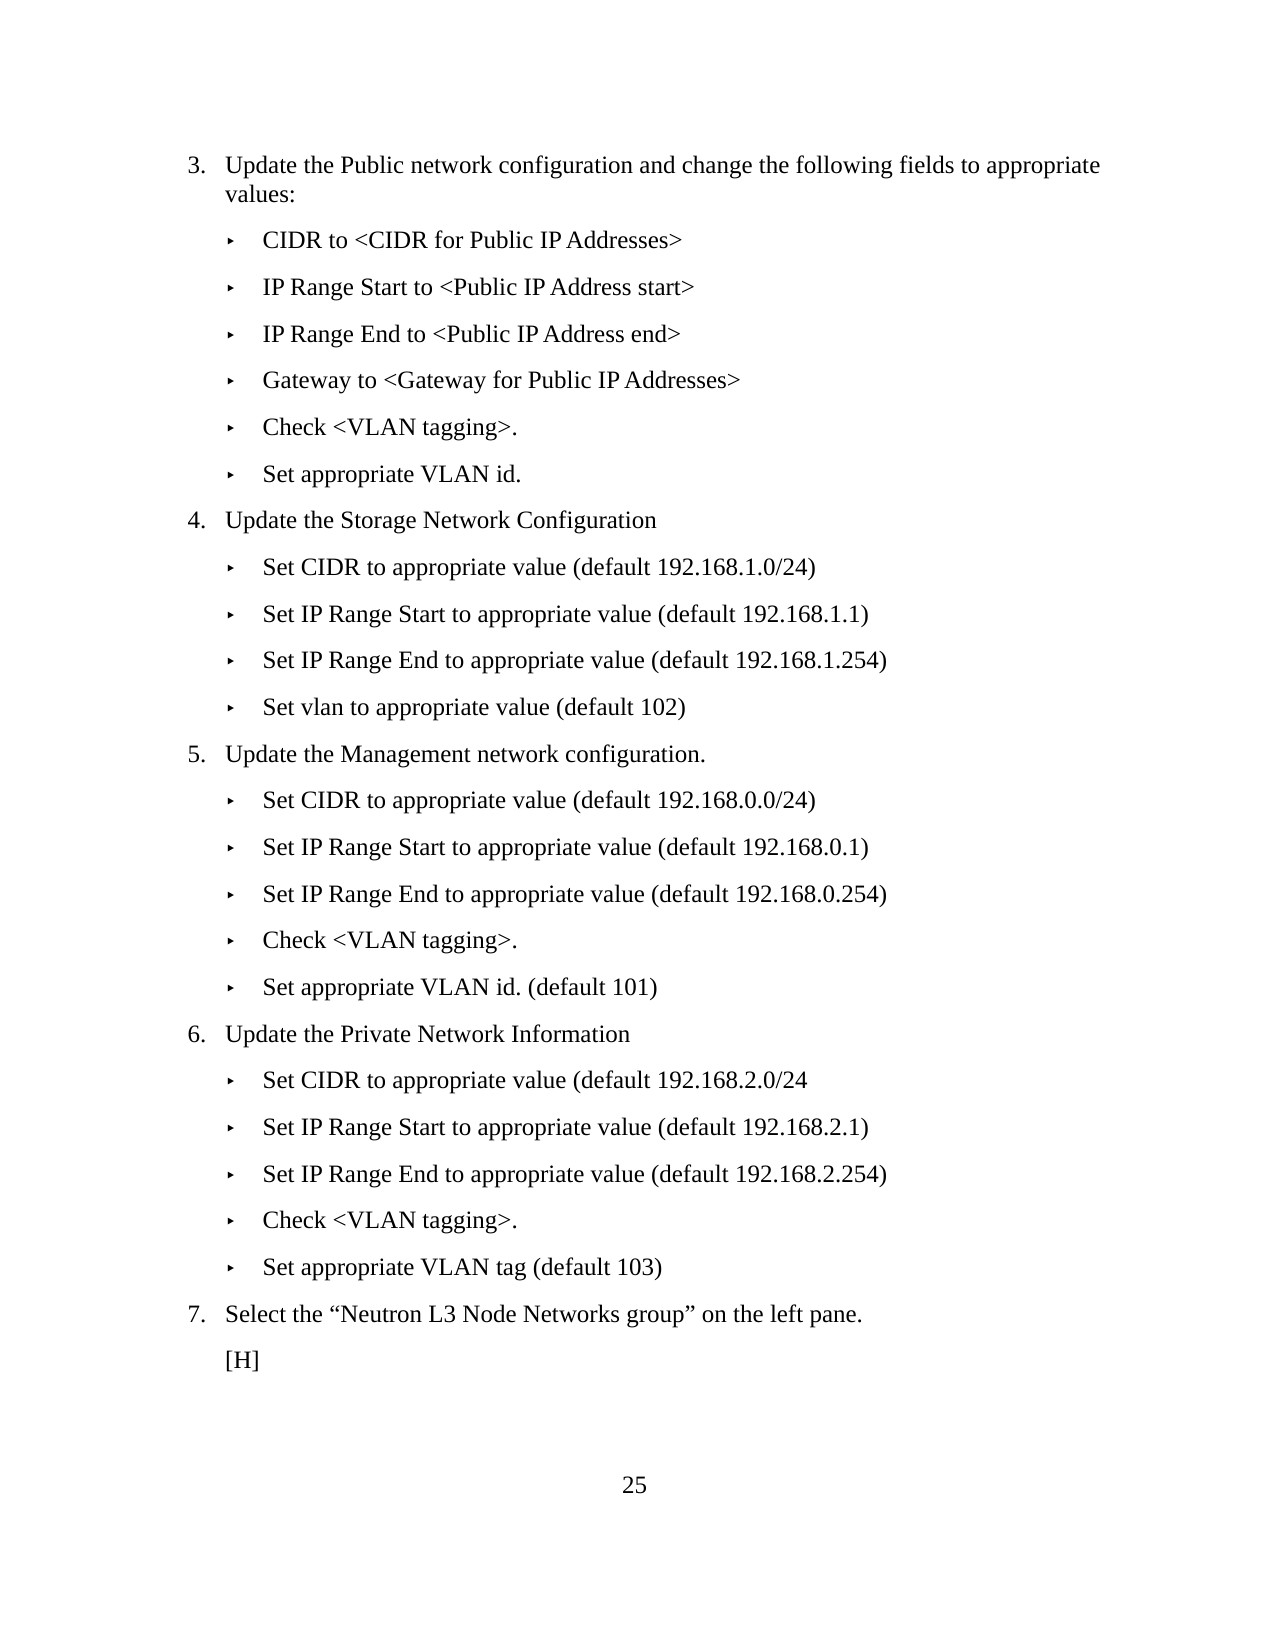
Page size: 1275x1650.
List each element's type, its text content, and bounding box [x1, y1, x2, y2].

list Update the Private Network Information [187, 1019, 1125, 1047]
list Set CIDR to appropriate value (default 192.168.1.0/24) [225, 552, 1125, 581]
list Set vlan to appropriate value (default 102) [225, 692, 1125, 721]
list Set CIDR to appropriate value (default 192.168.0.0/24) [225, 785, 1125, 814]
list Set IP Range End to appropriate value (default 192.168.1.254) [225, 645, 1125, 674]
list IP Range Start to <Public IP Address start> [225, 272, 1125, 301]
list Set appropriate VLAN tag (default 103) [225, 1252, 1125, 1281]
list Set IP Range End to appropriate value (default 192.168.0.254) [225, 879, 1125, 907]
list Update the Public network configuration and change the following fields to appropriate values: [187, 150, 1125, 207]
list Set IP Range End to appropriate value (default 192.168.2.254) [225, 1159, 1125, 1187]
list Check <VLAN tagging>. [225, 1205, 1125, 1234]
list Set appropriate VLAN id. [225, 459, 1125, 487]
list Gateway to <Gateway for Public IP Addresses> [225, 365, 1125, 394]
list [H] [187, 1345, 1125, 1374]
list Update the Management network configuration. [187, 739, 1125, 767]
list IP Range End to <Public IP Address end> [225, 319, 1125, 347]
list Set CIDR to appropriate value (default 192.168.2.0/24 [225, 1065, 1125, 1094]
list Set IP Range Start to appropriate value (default 192.168.1.1) [225, 599, 1125, 627]
list Set appropriate VLAN id. (default 101) [225, 972, 1125, 1001]
list CIDR to <CIDR for Public IP Addresses> [225, 225, 1125, 254]
list Check <VLAN tagging>. [225, 412, 1125, 441]
list Update the Storage Network Configuration [187, 505, 1125, 534]
list Check <VLAN tagging>. [225, 925, 1125, 954]
list Select the “Neutron L3 Node Networks group” on the left pane. [187, 1299, 1125, 1327]
list Set IP Range Start to appropriate value (default 192.168.0.1) [225, 832, 1125, 861]
list Set IP Range Start to appropriate value (default 192.168.2.1) [225, 1112, 1125, 1141]
